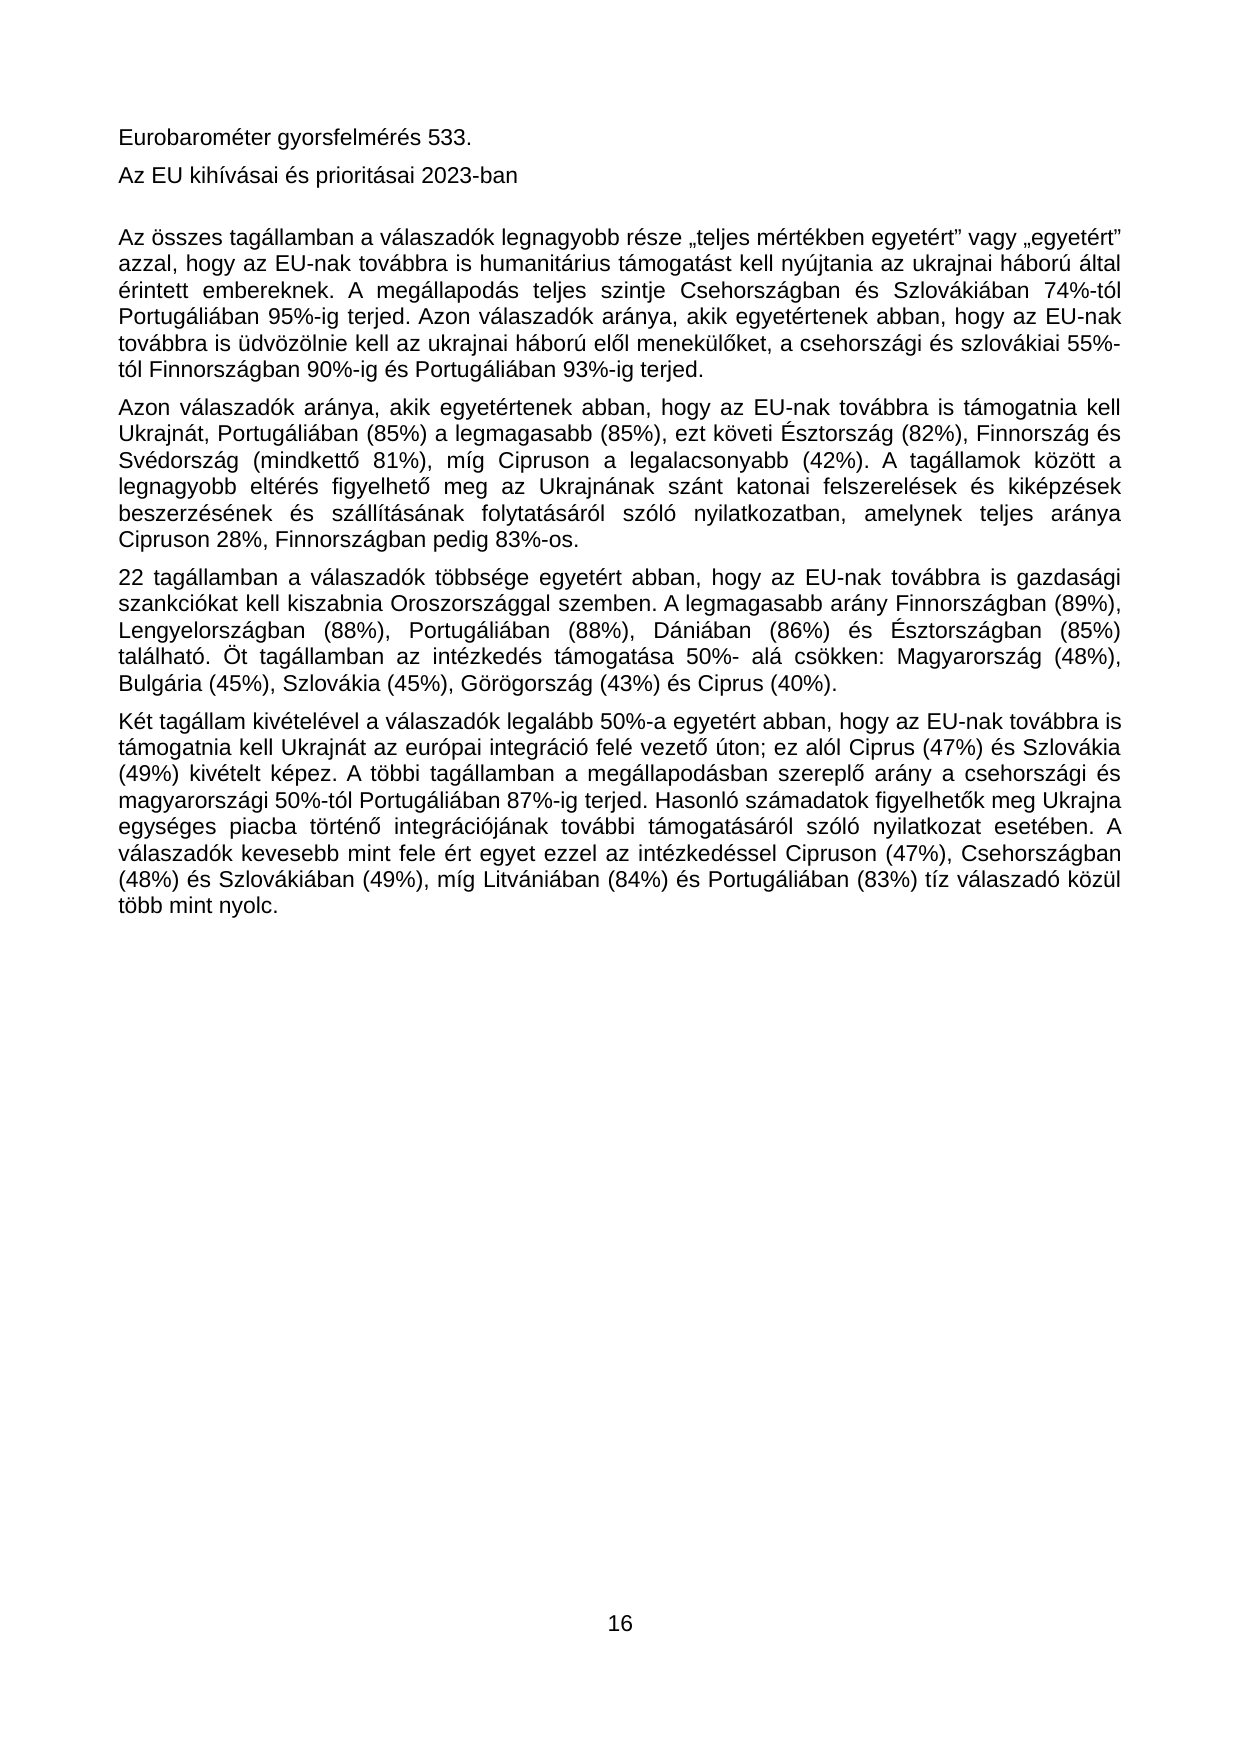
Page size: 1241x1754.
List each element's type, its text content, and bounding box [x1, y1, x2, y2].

text 22 tagállamban a válaszadók többsége egyetért abban, hogy az EU-nak továbbra is gazdasági szankciókat kell kiszabnia Oroszországgal szemben. A legmagasabb arány Finnországban (89%), Lengyelországban (88%), Portugáliában (88%), Dániában (86%) és Észtországban (85%) található. Öt tagállamban az intézkedés támogatása 50%- alá csökken: Magyarország (48%), Bulgária (45%), Szlovákia (45%), Görögország (43%) és Ciprus (40%). [118, 564, 1122, 696]
text Azon válaszadók aránya, akik egyetértenek abban, hogy az EU-nak továbbra is támogatnia kell Ukrajnát, Portugáliában (85%) a legmagasabb (85%), ezt követi Észtország (82%), Finnország és Svédország (mindkettő 81%), míg Cipruson a legalacsonyabb (42%). A tagállamok között a legnagyobb eltérés figyelhető meg az Ukrajnának szánt katonai felszerelések és kiképzések beszerzésének és szállításának folytatásáról szóló nyilatkozatban, amelynek teljes aránya Cipruson 28%, Finnországban pedig 83%-os. [118, 394, 1122, 552]
text Két tagállam kivételével a válaszadók legalább 50%-a egyetért abban, hogy az EU-nak továbbra is támogatnia kell Ukrajnát az európai integráció felé vezető úton; ez alól Ciprus (47%) és Szlovákia (49%) kivételt képez. A többi tagállamban a megállapodásban szereplő arány a csehországi és magyarországi 50%-tól Portugáliában 87%-ig terjed. Hasonló számadatok figyelhetők meg Ukrajna egységes piacba történő integrációjának további támogatásáról szóló nyilatkozat esetében. A válaszadók kevesebb mint fele ért egyet ezzel az intézkedéssel Cipruson (47%), Csehországban (48%) és Szlovákiában (49%), míg Litvániában (84%) és Portugáliában (83%) tíz válaszadó közül több mint nyolc. [118, 708, 1122, 918]
text Az összes tagállamban a válaszadók legnagyobb része „teljes mértékben egyetért” vagy „egyetért” azzal, hogy az EU-nak továbbra is humanitárius támogatást kell nyújtania az ukrajnai háború által érintett embereknek. A megállapodás teljes szintje Csehországban és Szlovákiában 74%-tól Portugáliában 95%-ig terjed. Azon válaszadók aránya, akik egyetértenek abban, hogy az EU-nak továbbra is üdvözölnie kell az ukrajnai háború elől menekülőket, a csehországi és szlovákiai 55%-tól Finnországban 90%-ig és Portugáliában 93%-ig terjed. [118, 224, 1122, 382]
